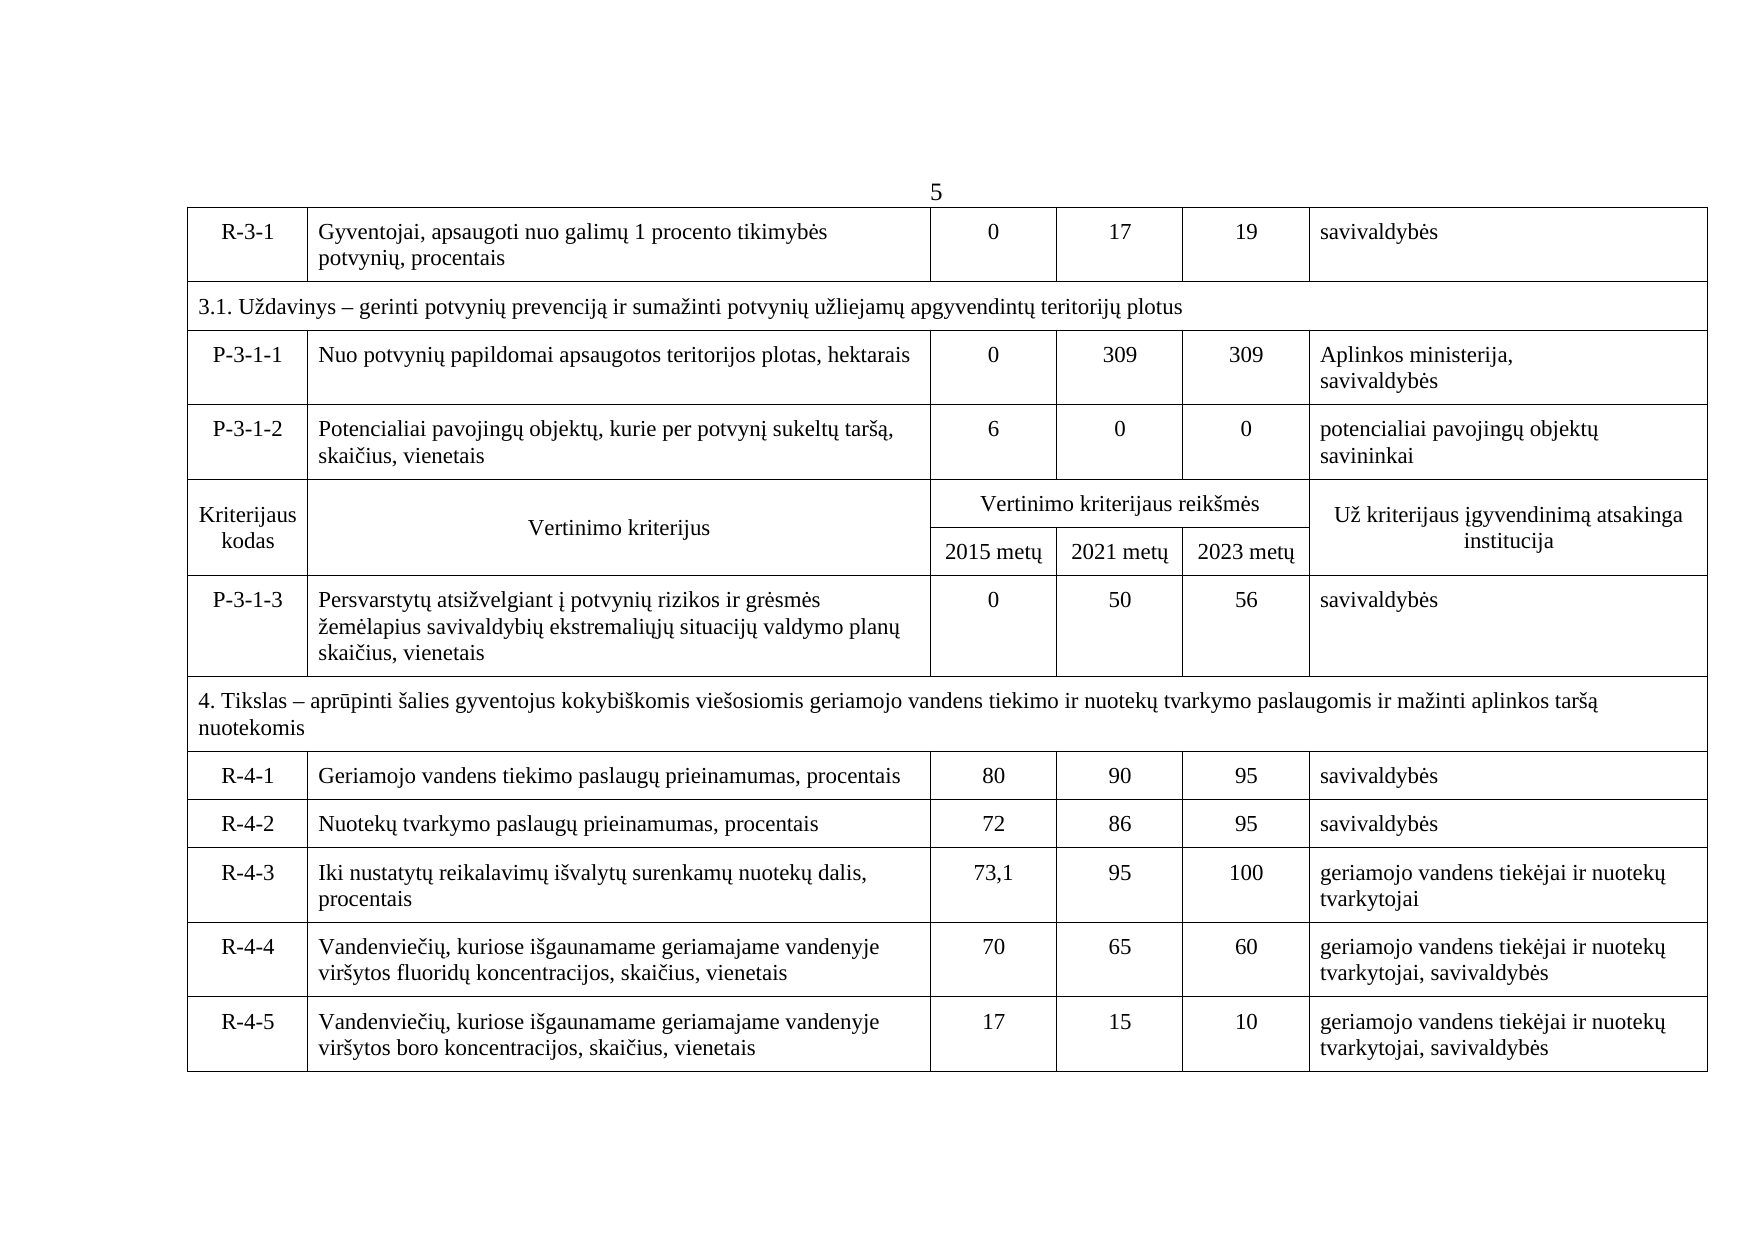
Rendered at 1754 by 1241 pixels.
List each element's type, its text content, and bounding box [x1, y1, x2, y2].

table_cell 95 [1057, 848, 1182, 922]
table_cell Kriterijaus kodas [188, 480, 307, 575]
table_cell potencialiai pavojingų objektų savininkai [1310, 405, 1707, 479]
table_cell 19 [1183, 208, 1309, 281]
table_cell R-3-1 [188, 208, 307, 281]
table_cell R-4-2 [188, 800, 307, 847]
table_cell 0 [1183, 405, 1309, 479]
table_cell 2015 metų [931, 528, 1056, 575]
table_cell 17 [931, 997, 1056, 1071]
table_cell 0 [931, 576, 1056, 676]
table_cell geriamojo vandens tiekėjai ir nuotekų tvarkytojai, savivaldybės [1310, 997, 1707, 1071]
table_cell 50 [1057, 576, 1182, 676]
table_cell savivaldybės [1310, 752, 1707, 799]
table_cell Vandenviečių, kuriose išgaunamame geriamajame vandenyje viršytos boro koncentracijos, skaičius, vienetais [308, 997, 930, 1071]
table_cell 17 [1057, 208, 1182, 281]
table_cell 90 [1057, 752, 1182, 799]
table_cell 309 [1183, 331, 1309, 404]
table_cell 86 [1057, 800, 1182, 847]
table_cell 70 [931, 923, 1056, 996]
table_cell Vertinimo kriterijus [308, 480, 930, 575]
table_cell 6 [931, 405, 1056, 479]
table_cell 0 [1057, 405, 1182, 479]
table_cell geriamojo vandens tiekėjai ir nuotekų tvarkytojai [1310, 848, 1707, 922]
table_cell P-3-1-3 [188, 576, 307, 676]
table_cell Iki nustatytų reikalavimų išvalytų surenkamų nuotekų dalis, procentais [308, 848, 930, 922]
table_cell 95 [1183, 800, 1309, 847]
table_cell P-3-1-2 [188, 405, 307, 479]
table_cell Persvarstytų atsižvelgiant į potvynių rizikos ir grėsmės žemėlapius savivaldybių ekstremaliųjų situacijų valdymo planų skaičius, vienetais [308, 576, 930, 676]
table_cell 72 [931, 800, 1056, 847]
table_cell 0 [931, 331, 1056, 404]
table_cell Potencialiai pavojingų objektų, kurie per potvynį sukeltų taršą, skaičius, vienetais [308, 405, 930, 479]
table_cell Gyventojai, apsaugoti nuo galimų 1 procento tikimybės potvynių, procentais [308, 208, 930, 281]
table_cell savivaldybės [1310, 800, 1707, 847]
table_cell 3.1. Uždavinys – gerinti potvynių prevenciją ir sumažinti potvynių užliejamų apgyvendintų teritorijų plotus [188, 282, 1707, 329]
table_cell 95 [1183, 752, 1309, 799]
table_cell R-4-3 [188, 848, 307, 922]
table_cell 2023 metų [1183, 528, 1309, 575]
table_cell 0 [931, 208, 1056, 281]
table_cell 10 [1183, 997, 1309, 1071]
table_cell Geriamojo vandens tiekimo paslaugų prieinamumas, procentais [308, 752, 930, 799]
table_cell R-4-4 [188, 923, 307, 996]
table_cell R-4-5 [188, 997, 307, 1071]
table_cell 2021 metų [1057, 528, 1182, 575]
table_cell 73,1 [931, 848, 1056, 922]
table_cell 309 [1057, 331, 1182, 404]
table_cell 100 [1183, 848, 1309, 922]
table_cell 4. Tikslas – aprūpinti šalies gyventojus kokybiškomis viešosiomis geriamojo vandens tiekimo ir nuotekų tvarkymo paslaugomis ir mažinti aplinkos taršą nuotekomis [188, 677, 1707, 751]
table_cell savivaldybės [1310, 576, 1707, 676]
table_cell 56 [1183, 576, 1309, 676]
table_cell 15 [1057, 997, 1182, 1071]
table_cell P-3-1-1 [188, 331, 307, 404]
table_cell 65 [1057, 923, 1182, 996]
table_cell Nuo potvynių papildomai apsaugotos teritorijos plotas, hektarais [308, 331, 930, 404]
table_cell savivaldybės [1310, 208, 1707, 281]
table_cell geriamojo vandens tiekėjai ir nuotekų tvarkytojai, savivaldybės [1310, 923, 1707, 996]
table_cell R-4-1 [188, 752, 307, 799]
table_cell Už kriterijaus įgyvendinimą atsakinga institucija [1310, 480, 1707, 575]
table_cell Vertinimo kriterijaus reikšmės [931, 480, 1309, 527]
table_cell Nuotekų tvarkymo paslaugų prieinamumas, procentais [308, 800, 930, 847]
table_cell Vandenviečių, kuriose išgaunamame geriamajame vandenyje viršytos fluoridų koncentracijos, skaičius, vienetais [308, 923, 930, 996]
table_cell 80 [931, 752, 1056, 799]
table_cell Aplinkos ministerija, savivaldybės [1310, 331, 1707, 404]
table_cell 60 [1183, 923, 1309, 996]
